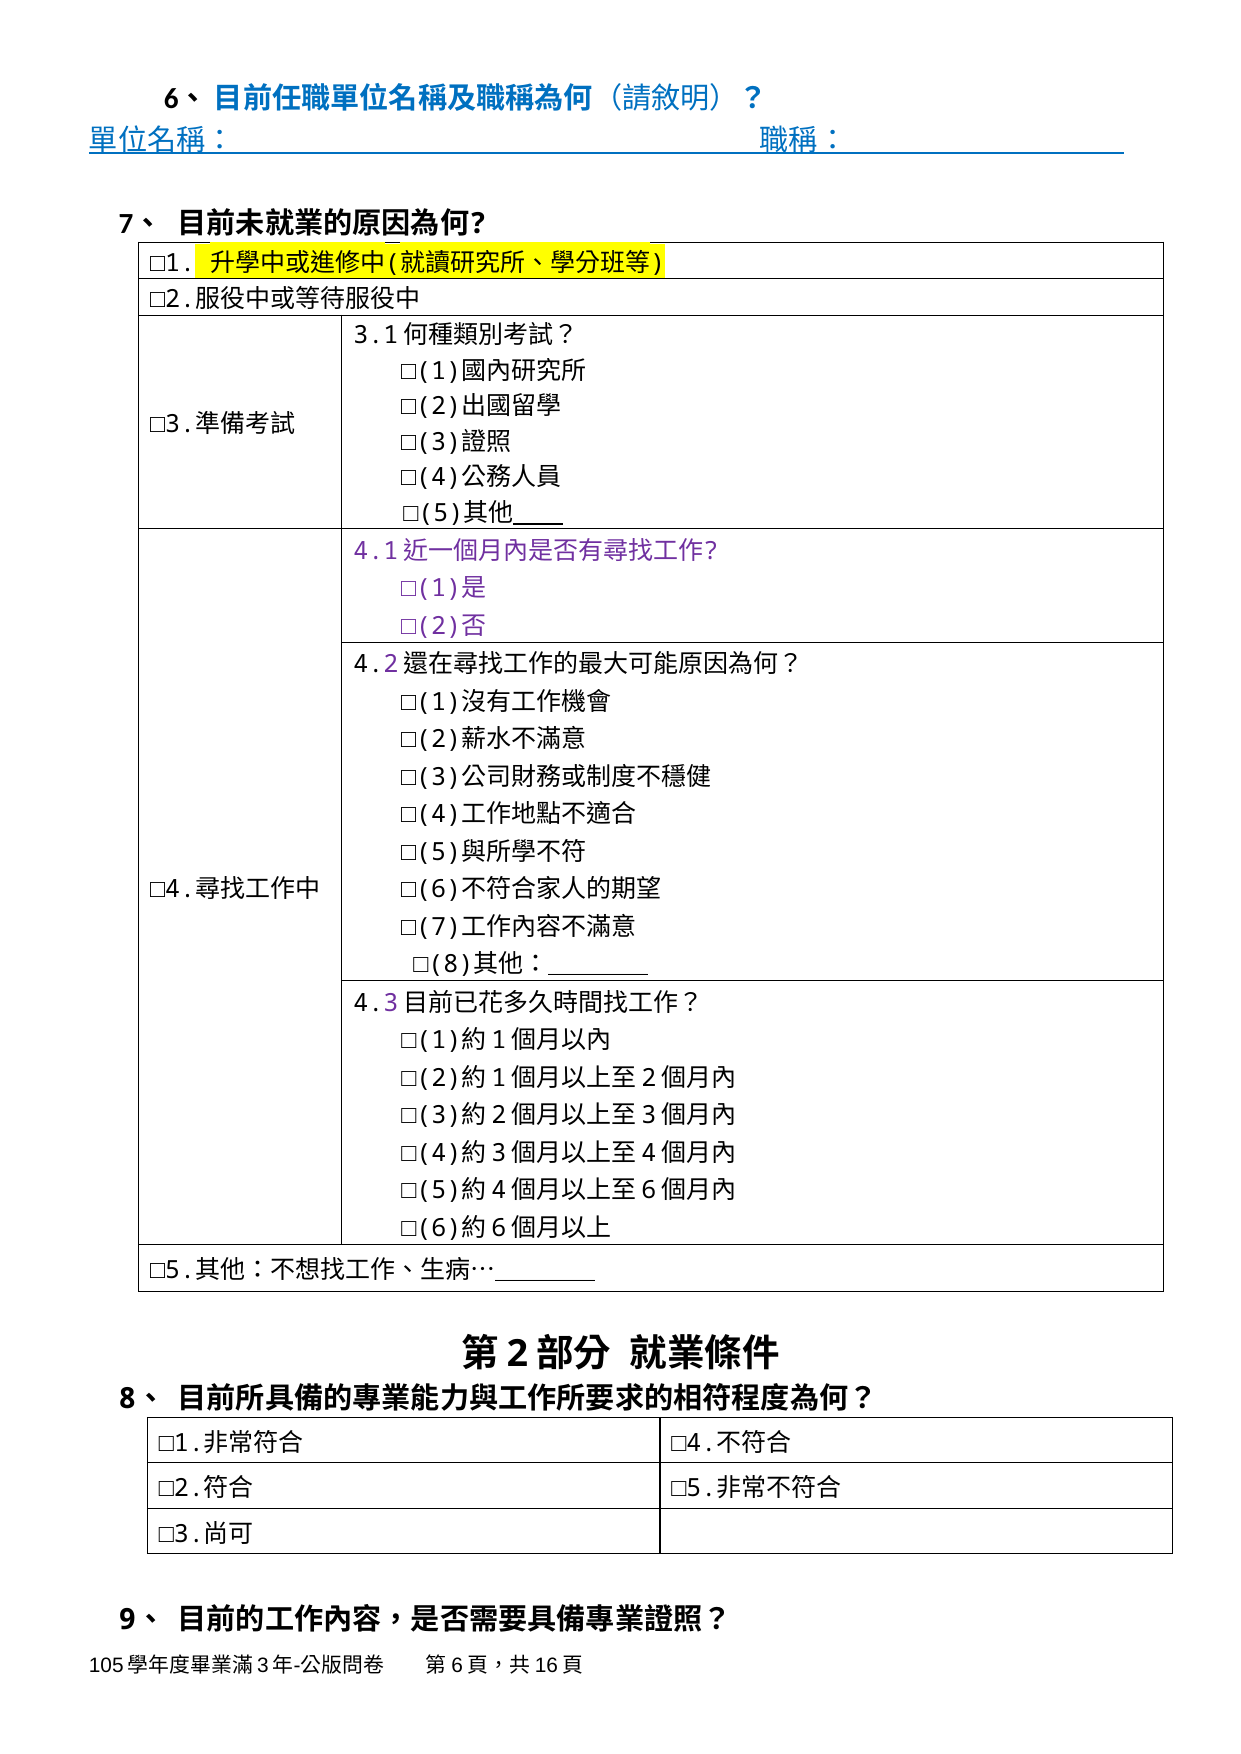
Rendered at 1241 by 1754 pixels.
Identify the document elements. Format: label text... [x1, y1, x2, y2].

list 目前的工作內容，是否需要具備專業證照？ [118, 1596, 1152, 1637]
table_cell 4.3目前已花多久時間找工作？ □(1)約1個月以內 □(2)約1個月以上至2個月內 □(3)約2個月以上至3個月內 □(4)約3個月以上至4個月內 □(5)約4個月以上至6個月內 □(6)約6個月以上 [342, 981, 1163, 1244]
table_cell 4.2還在尋找工作的最大可能原因為何？ □(1)沒有工作機會 □(2)薪水不滿意 □(3)公司財務或制度不穩健 □(4)工作地點不適合 □(5)與所學不符 □(6)不符合家人的期望 □(7)工作內容不滿意 □(8)其他：＿＿＿＿ [342, 643, 1163, 980]
table_cell □5.非常不符合 [661, 1463, 1172, 1508]
table_header □4.不符合 [661, 1418, 1172, 1462]
list 目前未就業的原因為何? [118, 200, 1152, 242]
text 第2部分 就業條件 [89, 1333, 1152, 1375]
text 單位名稱： 職稱： [89, 117, 1152, 158]
table_cell [661, 1509, 1172, 1553]
list 目前所具備的專業能力與工作所要求的相符程度為何？ [118, 1375, 1152, 1417]
table_header □1.非常符合 [148, 1418, 659, 1462]
table_cell □4.尋找工作中 [139, 529, 341, 1244]
table_header □1. 升學中或進修中(就讀研究所、學分班等) [139, 243, 1163, 278]
table_cell □5.其他：不想找工作、生病…＿＿＿＿ [139, 1245, 1163, 1291]
table_cell 4.1近一個月內是否有尋找工作? □(1)是 □(2)否 [342, 529, 1163, 642]
table_cell □3.尚可 [148, 1509, 659, 1553]
table_cell □2.服役中或等待服役中 [139, 279, 1163, 314]
list 目前任職單位名稱及職稱為何（請敘明）？ [164, 75, 1152, 117]
table_cell □2.符合 [148, 1463, 659, 1508]
table_cell 3.1何種類別考試？ □(1)國內研究所 □(2)出國留學 □(3)證照 □(4)公務人員 □(5)其他 [342, 316, 1163, 528]
table_cell □3.準備考試 [139, 316, 341, 528]
